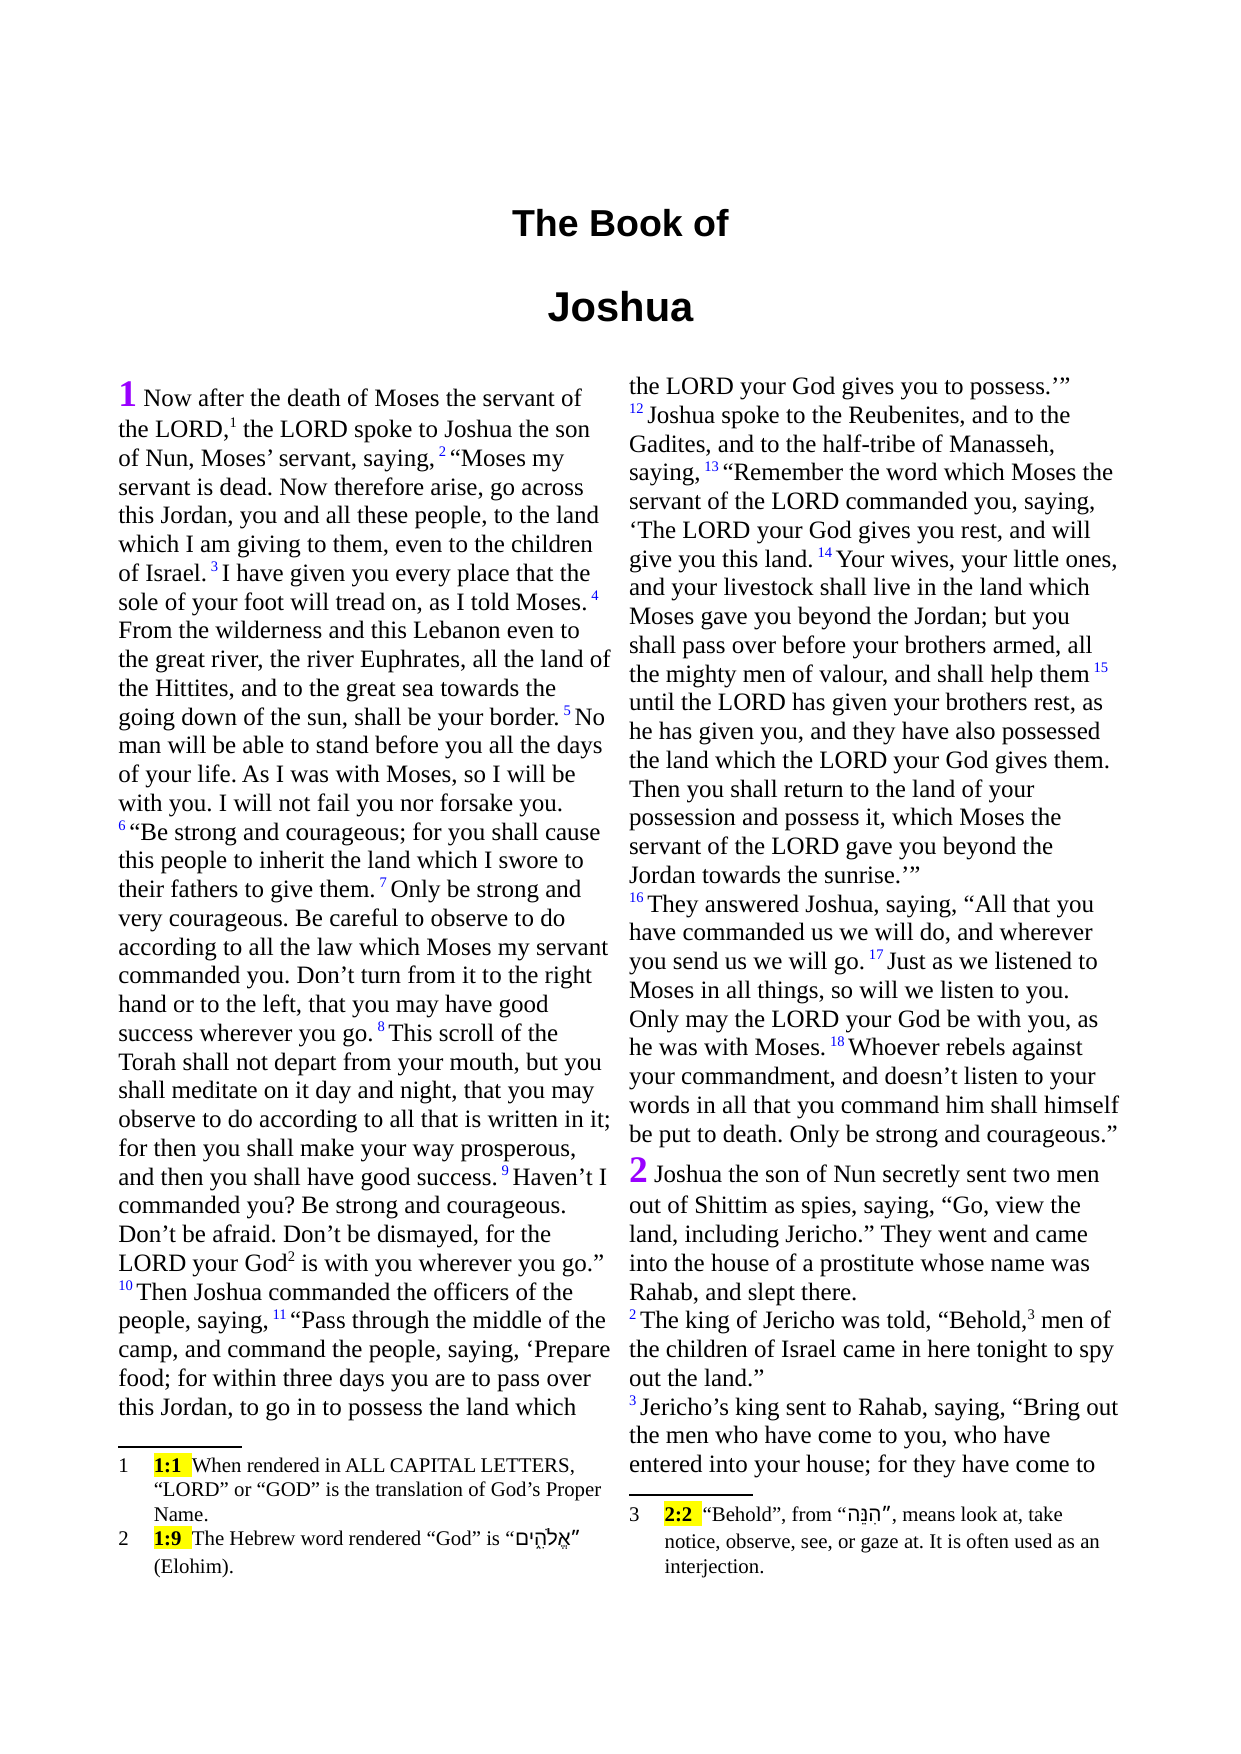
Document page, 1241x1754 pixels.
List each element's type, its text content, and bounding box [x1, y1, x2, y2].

text 6 “Be strong and courageous; for you shall cause this people to inherit the land which I swore to their fathers to give them. 7 Only be strong and very courageous. Be careful to observe to do according to all the law which Moses my servant commanded you. Don’t turn from it to the right hand or to the left, that you may have good success wherever you go. 8 This scroll of the Torah shall not depart from your mouth, but you shall meditate on it day and night, that you may observe to do according to all that is written in it; for then you shall make your way prosperous, and then you shall have good success. 9 Haven’t I commanded you? Be strong and courageous. Don’t be afraid. Don’t be dismayed, for the LORD your God is with you wherever you go.” [118, 817, 611, 1277]
text 1:9 The Hebrew word rendered “God” is “אֱלֹהִ֑ים” (Elohim). [118, 1526, 611, 1578]
text 12 Joshua spoke to the Reubenites, and to the Gadites, and to the half-tribe of Manasseh, saying, 13 “Remember the word which Moses the servant of the LORD commanded you, saying, ‘The LORD your God gives you rest, and will give you this land. 14 Your wives, your little ones, and your livestock shall live in the land which Moses gave you beyond the Jordan; but you shall pass over before your brothers armed, all the mighty men of valour, and shall help them 15 until the LORD has given your brothers rest, as he has given you, and they have also possessed the land which the LORD your God gives them. Then you shall return to the land of your possession and possess it, which Moses the servant of the LORD gave you beyond the Jordan towards the sunrise.’” [629, 400, 1122, 889]
title The Book of [118, 201, 1122, 244]
text 2:2 “Behold”, from “הִנֵּה”, means look at, take notice, observe, see, or gaze at. It is often used as an interjection. [629, 1501, 1122, 1578]
text 2 Joshua the son of Nun secretly sent two men out of Shittim as spies, saying, “Go, view the land, including Jericho.” They went and came into the house of a prostitute whose name was Rahab, and slept there. [629, 1147, 1122, 1306]
text 3 Jericho’s king sent to Rahab, saying, “Bring out the men who have come to you, who have entered into your house; for they have come to [629, 1392, 1122, 1478]
text 10 Then Joshua commanded the officers of the people, saying, 11 “Pass through the middle of the camp, and command the people, saying, ‘Prepare food; for within three days you are to pass over this Jordan, to go in to possess the land which [118, 1277, 611, 1421]
text 1:1 When rendered in ALL CAPITAL LETTERS, “LORD” or “GOD” is the translation of God’s Proper Name. [118, 1453, 611, 1526]
text 2 The king of Jericho was told, “Behold, men of the children of Israel came in here tonight to spy out the land.” [629, 1306, 1122, 1392]
text the LORD your God gives you to possess.’” [629, 371, 1122, 400]
title Joshua [118, 282, 1122, 330]
text 16 They answered Joshua, saying, “All that you have commanded us we will do, and wherever you send us we will go. 17 Just as we listened to Moses in all things, so will we listen to you. Only may the LORD your God be with you, as he was with Moses. 18 Whoever rebels against your commandment, and doesn’t listen to your words in all that you command him shall himself be put to death. Only be strong and courageous.” [629, 889, 1122, 1147]
text 1 Now after the death of Moses the servant of the LORD, the LORD spoke to Joshua the son of Nun, Moses’ servant, saying, 2 “Moses my servant is dead. Now therefore arise, go across this Jordan, you and all these people, to the land which I am giving to them, even to the children of Israel. 3 I have given you every place that the sole of your foot will tread on, as I told Moses. 4 From the wilderness and this Lebanon even to the great river, the river Euphrates, all the land of the Hittites, and to the great sea towards the going down of the sun, shall be your border. 5 No man will be able to stand before you all the days of your life. As I was with Moses, so I will be with you. I will not fail you nor forsake you. [118, 371, 611, 817]
